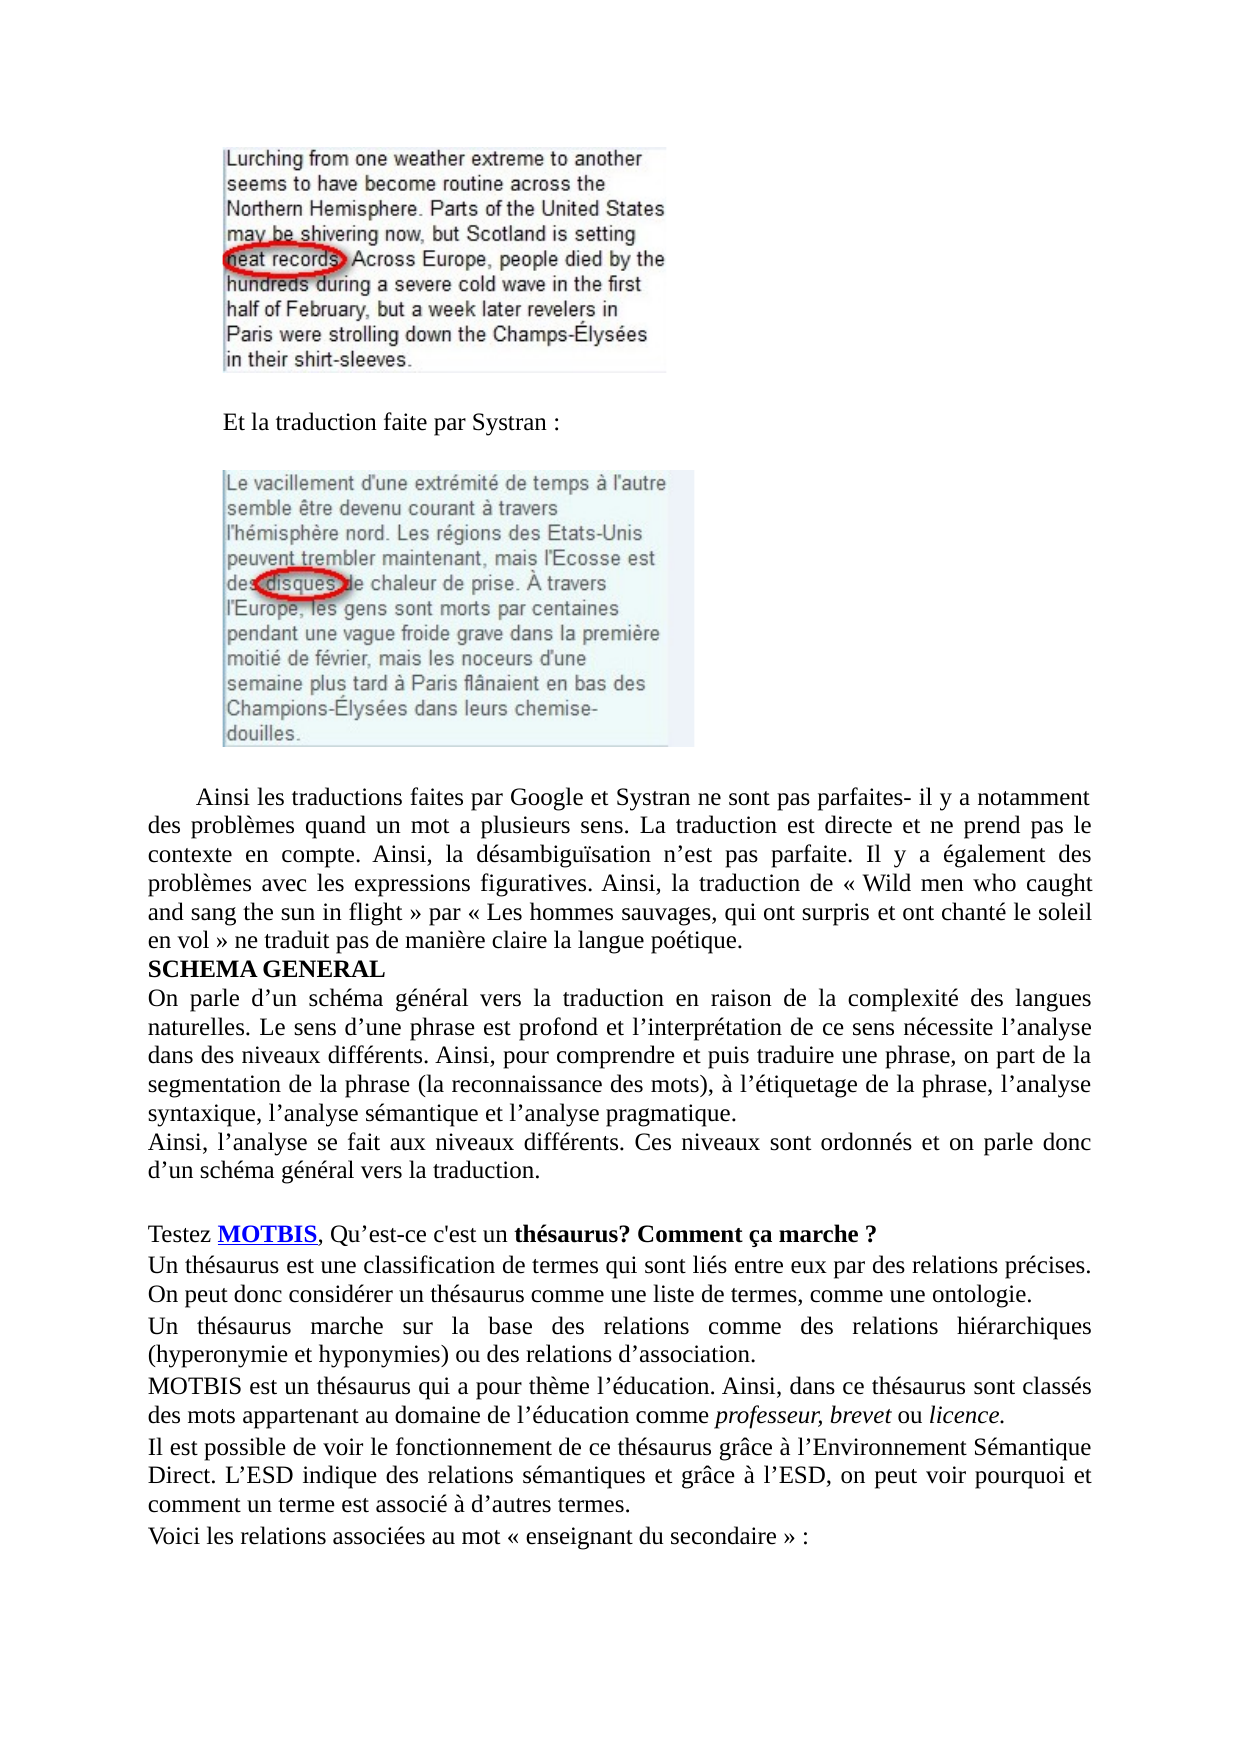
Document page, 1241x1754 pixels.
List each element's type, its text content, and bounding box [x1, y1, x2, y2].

picture [222, 470, 695, 747]
text Testez MOTBIS, Qu’est-ce c'est un thésaurus? Comment ça marche ? [148, 1219, 1093, 1247]
text Il est possible de voir le fonctionnement de ce thésaurus grâce à l’Environnement Sémantique Direct. L’ESD indique des relations sémantiques et grâce à l’ESD, on peut voir pourquoi et comment un terme est associé à d’autres termes. [148, 1432, 1093, 1518]
text Ainsi les traductions faites par Google et Systran ne sont pas parfaites- il y a notamment des problèmes quand un mot a plusieurs sens. La traduction est directe et ne prend pas le contexte en compte. Ainsi, la désambiguïsation n’est pas parfaite. Il y a également des problèmes avec les expressions figuratives. Ainsi, la traduction de « Wild men who caught and sang the sun in flight » par « Les hommes sauvages, qui ont surpris et ont chanté le soleil en vol » ne traduit pas de manière claire la langue poétique. [148, 782, 1093, 954]
text MOTBIS est un thésaurus qui a pour thème l’éducation. Ainsi, dans ce thésaurus sont classés des mots appartenant au domaine de l’éducation comme professeur, brevet ou licence. [148, 1371, 1093, 1429]
text On parle d’un schéma général vers la traduction en raison de la complexité des langues naturelles. Le sens d’une phrase est profond et l’interprétation de ce sens nécessite l’analyse dans des niveaux différents. Ainsi, pour comprendre et puis traduire une phrase, on part de la segmentation de la phrase (la reconnaissance des mots), à l’étiquetage de la phrase, l’analyse syntaxique, l’analyse sémantique et l’analyse pragmatique. [148, 983, 1093, 1127]
list Et la traduction faite par Systran : [223, 407, 1093, 436]
text Un thésaurus est une classification de termes qui sont liés entre eux par des relations précises. On peut donc considérer un thésaurus comme une liste de termes, comme une ontologie. [148, 1250, 1093, 1308]
text Un thésaurus marche sur la base des relations comme des relations hiérarchiques (hyperonymie et hyponymies) ou des relations d’association. [148, 1311, 1093, 1368]
text Voici les relations associées au mot « enseignant du secondaire » : [148, 1521, 1093, 1549]
text SCHEMA GENERAL [148, 954, 1093, 983]
picture [222, 147, 667, 373]
text Ainsi, l’analyse se fait aux niveaux différents. Ces niveaux sont ordonnés et on parle donc d’un schéma général vers la traduction. [148, 1127, 1093, 1184]
